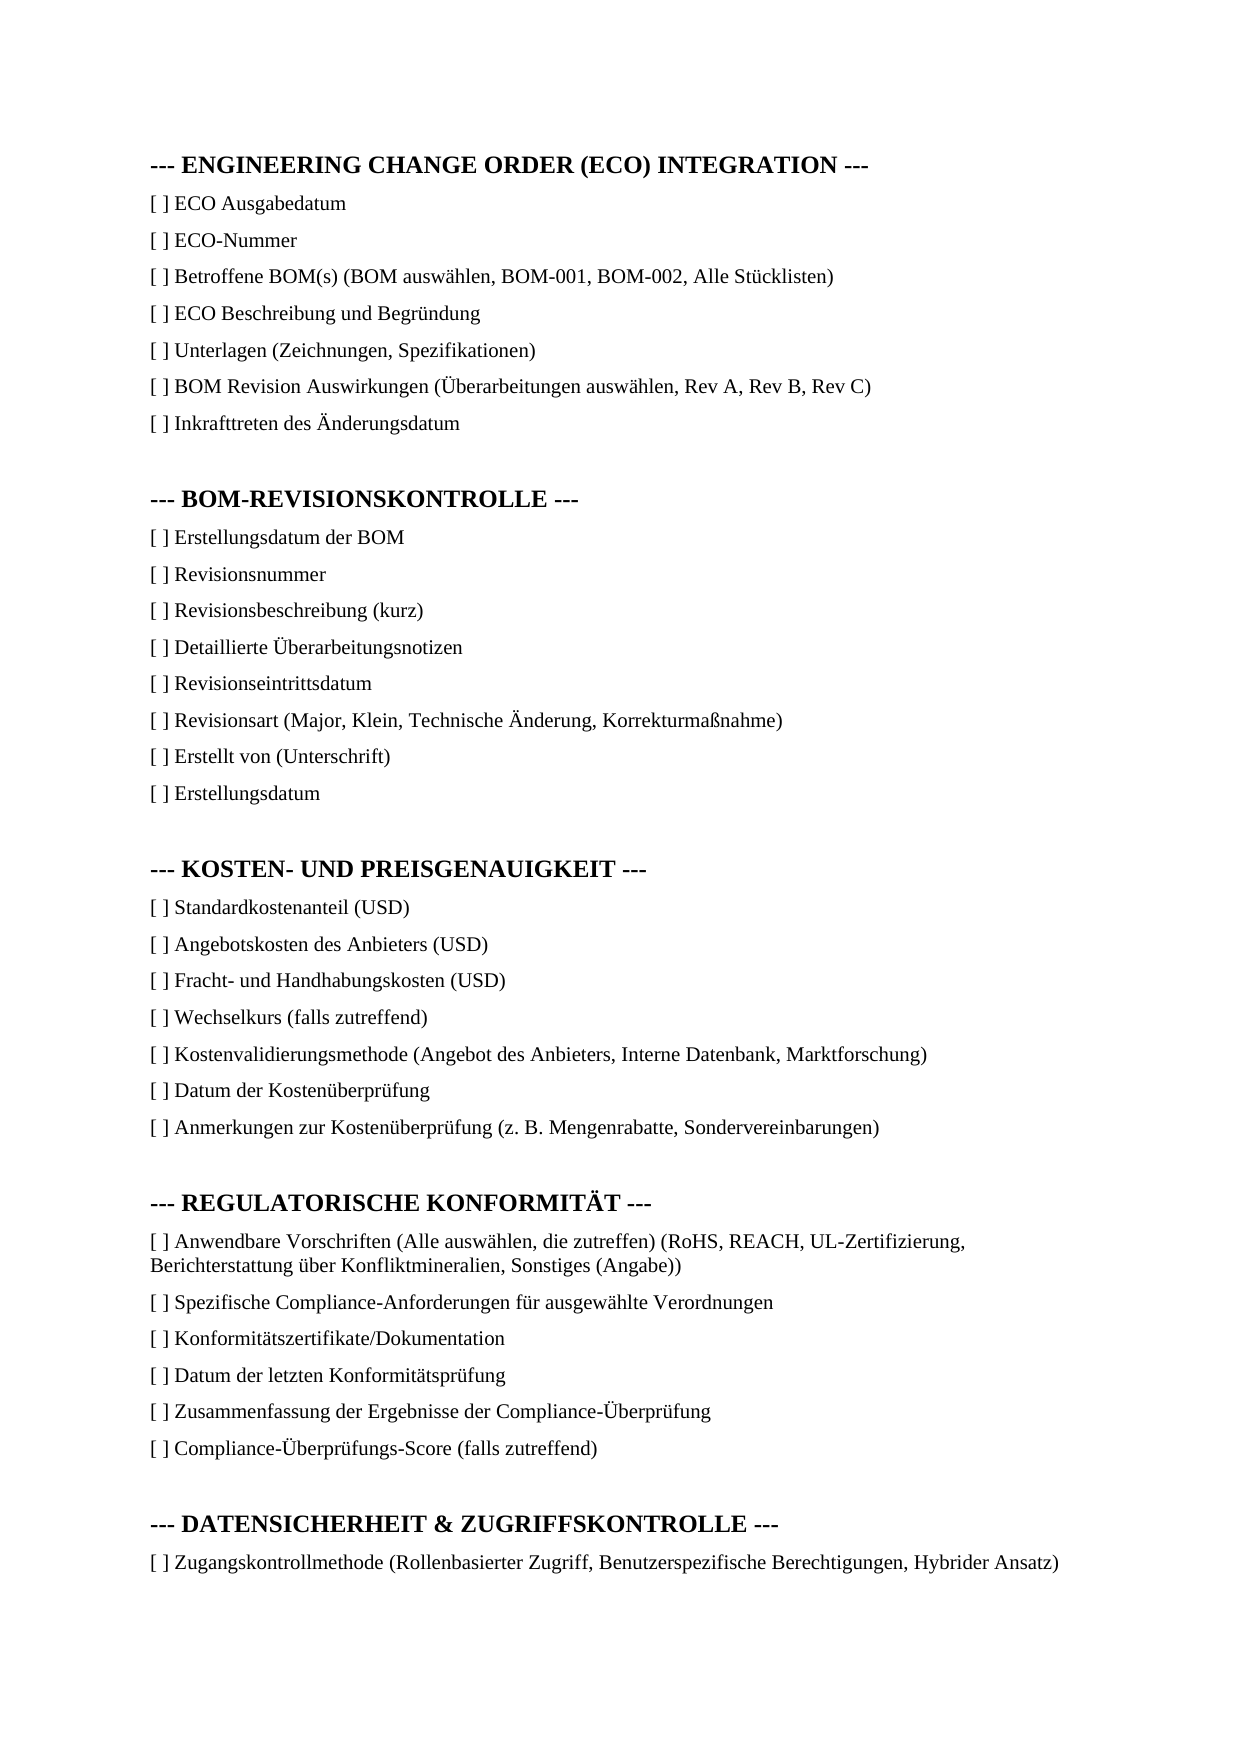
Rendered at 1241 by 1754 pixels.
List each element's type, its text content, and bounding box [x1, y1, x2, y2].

text [ ] Anwendbare Vorschriften (Alle auswählen, die zutreffen) (RoHS, REACH, UL-Zertifizierung, Berichterstattung über Konfliktmineralien, Sonstiges (Angabe)) [150, 1229, 1090, 1277]
text [ ] Konformitätszertifikate/Dokumentation [150, 1326, 1090, 1350]
text [ ] Erstellungsdatum der BOM [150, 525, 1090, 549]
text --- BOM-REVISIONSKONTROLLE --- [150, 484, 1090, 512]
text [ ] ECO Ausgabedatum [150, 191, 1090, 215]
text [ ] Inkrafttreten des Änderungsdatum [150, 411, 1090, 435]
text [ ] Zusammenfassung der Ergebnisse der Compliance-Überprüfung [150, 1399, 1090, 1423]
text [ ] BOM Revision Auswirkungen (Überarbeitungen auswählen, Rev A, Rev B, Rev C) [150, 374, 1090, 398]
text [ ] Angebotskosten des Anbieters (USD) [150, 932, 1090, 956]
text [ ] Betroffene BOM(s) (BOM auswählen, BOM-001, BOM-002, Alle Stücklisten) [150, 264, 1090, 288]
text [ ] Wechselkurs (falls zutreffend) [150, 1005, 1090, 1029]
text --- DATENSICHERHEIT & ZUGRIFFSKONTROLLE --- [150, 1509, 1090, 1538]
text [ ] Revisionsbeschreibung (kurz) [150, 598, 1090, 622]
text [ ] Revisionseintrittsdatum [150, 671, 1090, 695]
text [ ] Datum der letzten Konformitätsprüfung [150, 1363, 1090, 1387]
text [ ] Kostenvalidierungsmethode (Angebot des Anbieters, Interne Datenbank, Marktforschung) [150, 1042, 1090, 1066]
text [ ] Revisionsart (Major, Klein, Technische Änderung, Korrekturmaßnahme) [150, 708, 1090, 732]
text [ ] ECO Beschreibung und Begründung [150, 301, 1090, 325]
text [ ] ECO-Nummer [150, 228, 1090, 252]
text --- ENGINEERING CHANGE ORDER (ECO) INTEGRATION --- [150, 150, 1090, 179]
text [ ] Detaillierte Überarbeitungsnotizen [150, 635, 1090, 659]
text [ ] Spezifische Compliance-Anforderungen für ausgewählte Verordnungen [150, 1290, 1090, 1314]
text [ ] Erstellt von (Unterschrift) [150, 744, 1090, 768]
text [ ] Zugangskontrollmethode (Rollenbasierter Zugriff, Benutzerspezifische Berechtigungen, Hybrider Ansatz) [150, 1550, 1090, 1574]
text [ ] Compliance-Überprüfungs-Score (falls zutreffend) [150, 1436, 1090, 1460]
text [ ] Anmerkungen zur Kostenüberprüfung (z. B. Mengenrabatte, Sondervereinbarungen) [150, 1115, 1090, 1139]
text [ ] Fracht- und Handhabungskosten (USD) [150, 968, 1090, 992]
text --- KOSTEN- UND PREISGENAUIGKEIT --- [150, 854, 1090, 883]
text [ ] Datum der Kostenüberprüfung [150, 1078, 1090, 1102]
text [ ] Erstellungsdatum [150, 781, 1090, 805]
text [ ] Standardkostenanteil (USD) [150, 895, 1090, 919]
text [ ] Unterlagen (Zeichnungen, Spezifikationen) [150, 337, 1090, 362]
text --- REGULATORISCHE KONFORMITÄT --- [150, 1188, 1090, 1217]
text [ ] Revisionsnummer [150, 562, 1090, 586]
